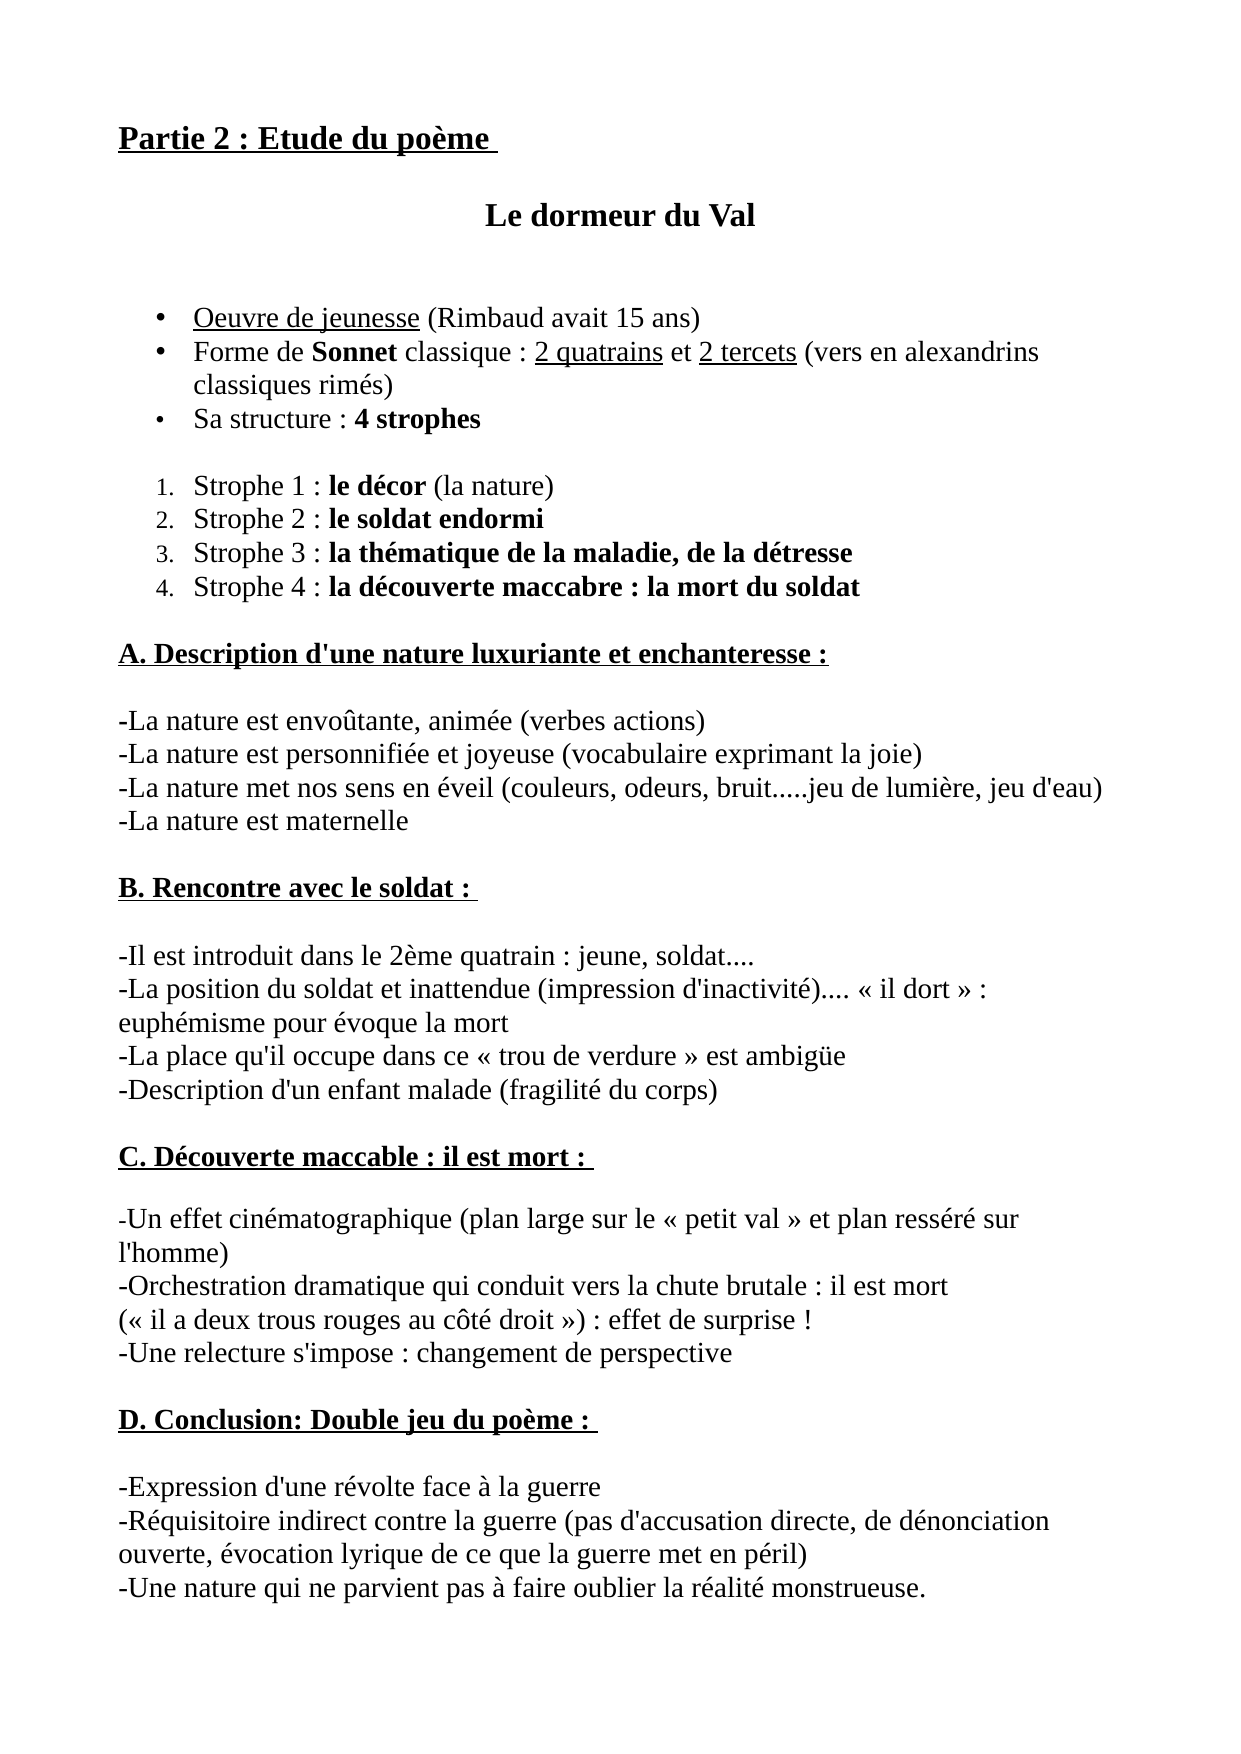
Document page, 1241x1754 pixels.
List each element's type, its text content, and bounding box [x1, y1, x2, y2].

text Le dormeur du Val [118, 195, 1122, 233]
text (« il a deux trous rouges au côté droit ») : effet de surprise ! [118, 1302, 1122, 1335]
text -La nature est maternelle [118, 803, 1122, 837]
text -Description d'un enfant malade (fragilité du corps) [118, 1072, 1122, 1105]
list Forme de Sonnet classique : 2 quatrains et 2 tercets (vers en alexandrins classiques rimés) [156, 334, 1122, 401]
text -La position du soldat et inattendue (impression d'inactivité).... « il dort » : euphémisme pour évoque la mort [118, 971, 1122, 1038]
list Strophe 2 : le soldat endormi [156, 502, 1122, 535]
text -Une nature qui ne parvient pas à faire oublier la réalité monstrueuse. [118, 1570, 1122, 1604]
text Partie 2 : Etude du poème [118, 118, 1122, 156]
text -La nature est personnifiée et joyeuse (vocabulaire exprimant la joie) [118, 736, 1122, 770]
list Strophe 3 : la thématique de la maladie, de la détresse [156, 535, 1122, 569]
text C. Découverte maccable : il est mort : [118, 1139, 1122, 1172]
text -La place qu'il occupe dans ce « trou de verdure » est ambigüe [118, 1038, 1122, 1072]
text -Un effet cinématographique (plan large sur le « petit val » et plan resséré sur l'homme) [118, 1201, 1122, 1268]
text -La nature est envoûtante, animée (verbes actions) [118, 703, 1122, 736]
text -Il est introduit dans le 2ème quatrain : jeune, soldat.... [118, 938, 1122, 971]
text -Orchestration dramatique qui conduit vers la chute brutale : il est mort [118, 1268, 1122, 1302]
text -La nature met nos sens en éveil (couleurs, odeurs, bruit.....jeu de lumière, jeu d'eau) [118, 770, 1122, 803]
text -Une relecture s'impose : changement de perspective [118, 1335, 1122, 1369]
text A. Description d'une nature luxuriante et enchanteresse : [118, 636, 1122, 669]
list Sa structure : 4 strophes [156, 401, 1122, 434]
text -Réquisitoire indirect contre la guerre (pas d'accusation directe, de dénonciation ouverte, évocation lyrique de ce que la guerre met en péril) [118, 1503, 1122, 1570]
text D. Conclusion: Double jeu du poème : [118, 1402, 1122, 1436]
list Oeuvre de jeunesse (Rimbaud avait 15 ans) [156, 300, 1122, 334]
list Strophe 4 : la découverte maccabre : la mort du soldat [156, 569, 1122, 602]
text B. Rencontre avec le soldat : [118, 871, 1122, 904]
list Strophe 1 : le décor (la nature) [156, 468, 1122, 502]
text -Expression d'une révolte face à la guerre [118, 1469, 1122, 1503]
